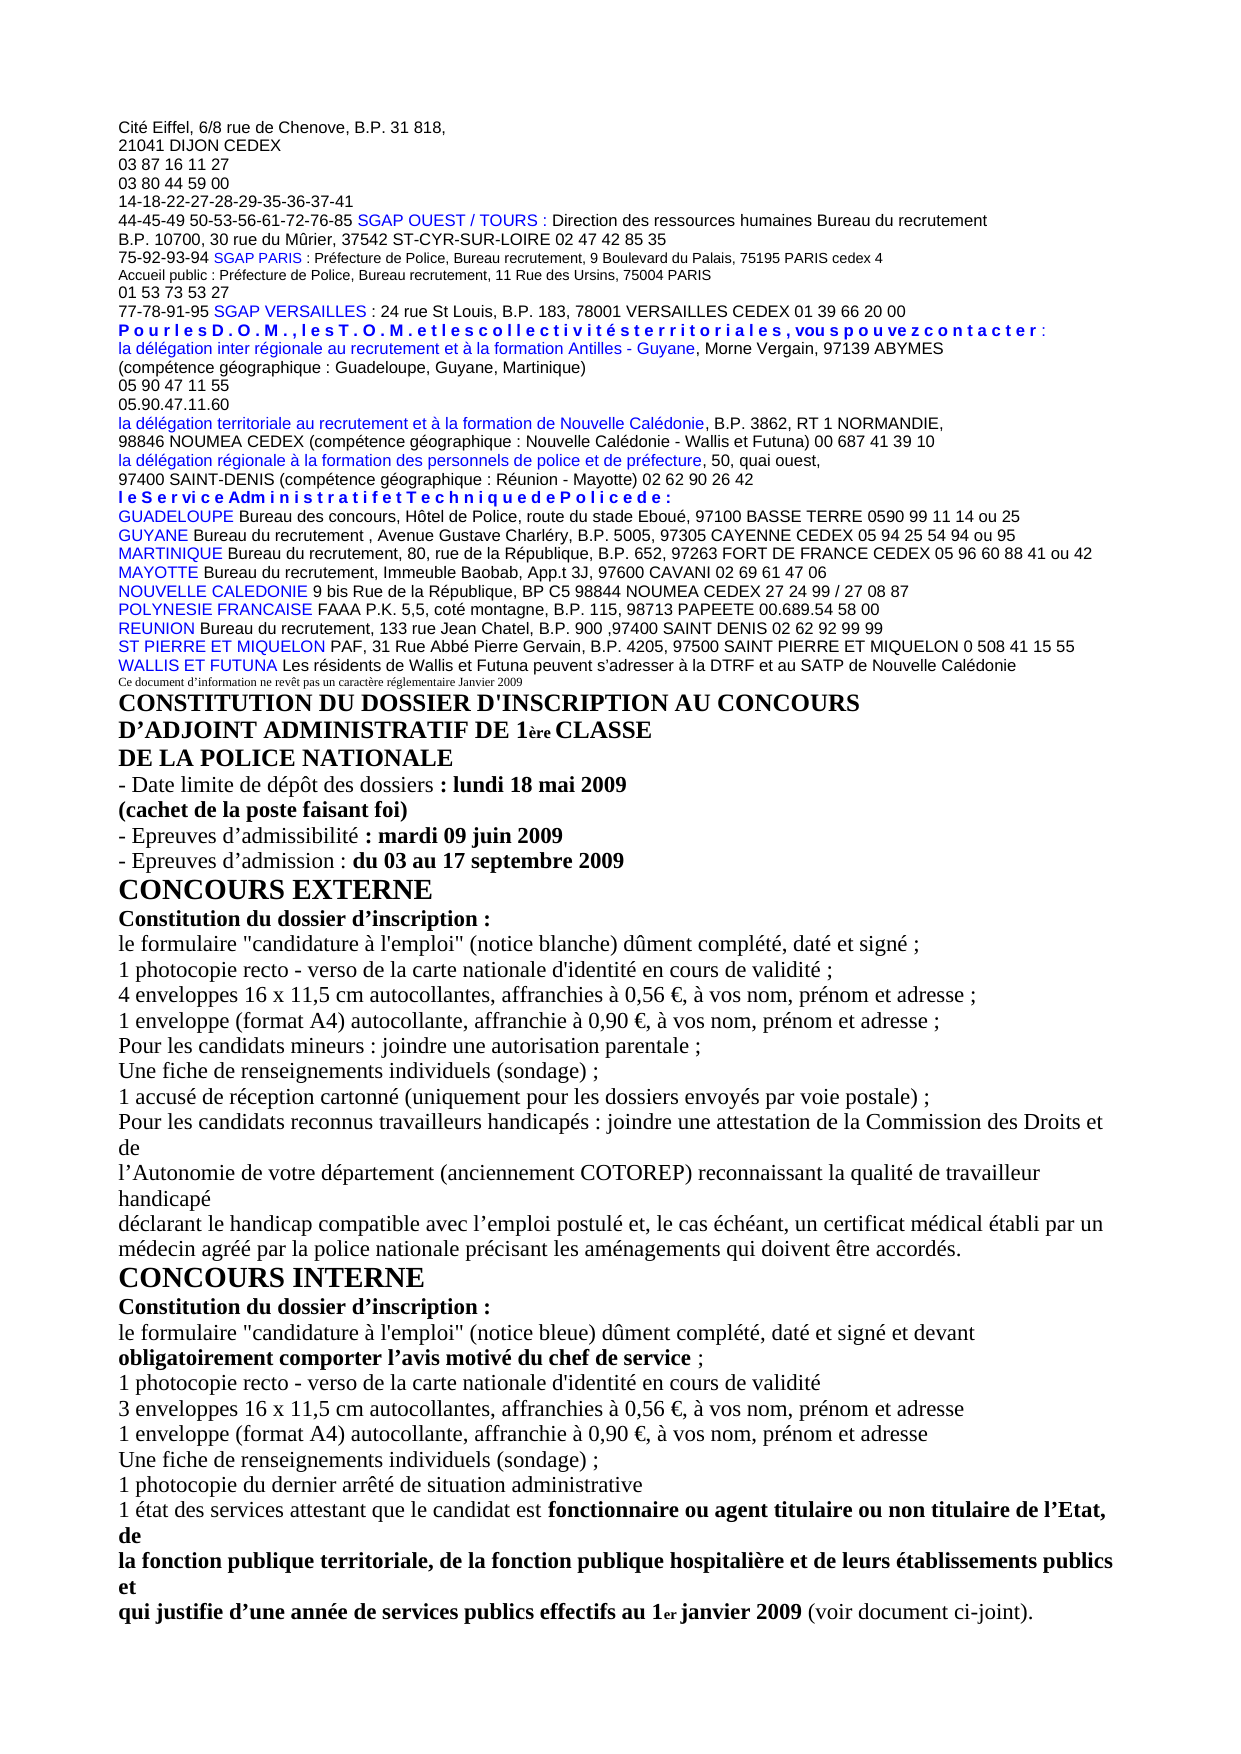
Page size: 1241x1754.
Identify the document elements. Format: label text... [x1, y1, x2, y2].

text 1 photocopie recto - verso de la carte nationale d'identité en cours de validité [118, 1370, 1122, 1396]
text MAYOTTE Bureau du recrutement, Immeuble Baobab, App.t 3J, 97600 CAVANI 02 69 61 47 06 [118, 563, 1122, 582]
text l’Autonomie de votre département (anciennement COTOREP) reconnaissant la qualité de travailleur handicapé [118, 1160, 1122, 1211]
text D’ADJOINT ADMINISTRATIF DE 1ère CLASSE [118, 717, 1122, 744]
text - Epreuves d’admission : du 03 au 17 septembre 2009 [118, 848, 1122, 874]
text 1 enveloppe (format A4) autocollante, affranchie à 0,90 €, à vos nom, prénom et adresse ; [118, 1008, 1122, 1033]
text 1 accusé de réception cartonné (uniquement pour les dossiers envoyés par voie postale) ; [118, 1084, 1122, 1109]
text CONCOURS INTERNE [118, 1262, 1122, 1294]
text 14-18-22-27-28-29-35-36-37-41 [118, 193, 1122, 211]
text 1 enveloppe (format A4) autocollante, affranchie à 0,90 €, à vos nom, prénom et adresse [118, 1421, 1122, 1447]
text - Epreuves d’admissibilité : mardi 09 juin 2009 [118, 823, 1122, 848]
text POLYNESIE FRANCAISE FAAA P.K. 5,5, coté montagne, B.P. 115, 98713 PAPEETE 00.689.54 58 00 [118, 601, 1122, 619]
text MARTINIQUE Bureau du recrutement, 80, rue de la République, B.P. 652, 97263 FORT DE FRANCE CEDEX 05 96 60 88 41 ou 42 [118, 544, 1122, 563]
text le formulaire "candidature à l'emploi" (notice bleue) dûment complété, daté et signé et devant [118, 1319, 1122, 1345]
text WALLIS ET FUTUNA Les résidents de Wallis et Futuna peuvent s’adresser à la DTRF et au SATP de Nouvelle Calédonie [118, 656, 1122, 675]
text GUADELOUPE Bureau des concours, Hôtel de Police, route du stade Eboué, 97100 BASSE TERRE 0590 99 11 14 ou 25 [118, 507, 1122, 526]
text NOUVELLE CALEDONIE 9 bis Rue de la République, BP C5 98844 NOUMEA CEDEX 27 24 99 / 27 08 87 [118, 582, 1122, 601]
text la délégation régionale à la formation des personnels de police et de préfecture, 50, quai ouest, [118, 451, 1122, 470]
text 05.90.47.11.60 [118, 395, 1122, 414]
text l e S e r vi c e Adm i n i s t r a t i f e t T e c h n i q u e d e P o l i c e d e : [118, 489, 1122, 507]
text DE LA POLICE NATIONALE [118, 744, 1122, 772]
text Une fiche de renseignements individuels (sondage) ; [118, 1058, 1122, 1084]
text B.P. 10700, 30 rue du Mûrier, 37542 ST-CYR-SUR-LOIRE 02 47 42 85 35 [118, 230, 1122, 249]
text 1 photocopie recto - verso de la carte nationale d'identité en cours de validité ; [118, 957, 1122, 982]
text qui justifie d’une année de services publics effectifs au 1er janvier 2009 (voir document ci-joint). [118, 1599, 1122, 1624]
text Pour les candidats mineurs : joindre une autorisation parentale ; [118, 1033, 1122, 1058]
text 75-92-93-94 SGAP PARIS : Préfecture de Police, Bureau recrutement, 9 Boulevard du Palais, 75195 PARIS cedex 4 [118, 249, 1122, 267]
text 98846 NOUMEA CEDEX (compétence géographique : Nouvelle Calédonie - Wallis et Futuna) 00 687 41 39 10 [118, 433, 1122, 451]
text 3 enveloppes 16 x 11,5 cm autocollantes, affranchies à 0,56 €, à vos nom, prénom et adresse [118, 1396, 1122, 1421]
text 44-45-49 50-53-56-61-72-76-85 SGAP OUEST / TOURS : Direction des ressources humaines Bureau du recrutement [118, 211, 1122, 230]
text 03 87 16 11 27 [118, 155, 1122, 174]
text CONCOURS EXTERNE [118, 874, 1122, 906]
text Cité Eiffel, 6/8 rue de Chenove, B.P. 31 818, [118, 118, 1122, 137]
text Une fiche de renseignements individuels (sondage) ; [118, 1447, 1122, 1472]
text Accueil public : Préfecture de Police, Bureau recrutement, 11 Rue des Ursins, 75004 PARIS [118, 267, 1122, 283]
text 05 90 47 11 55 [118, 377, 1122, 395]
text (compétence géographique : Guadeloupe, Guyane, Martinique) [118, 358, 1122, 377]
text 21041 DIJON CEDEX [118, 137, 1122, 155]
text (cachet de la poste faisant foi) [118, 797, 1122, 823]
text déclarant le handicap compatible avec l’emploi postulé et, le cas échéant, un certificat médical établi par un [118, 1211, 1122, 1236]
text la délégation inter régionale au recrutement et à la formation Antilles - Guyane, Morne Vergain, 97139 ABYMES [118, 339, 1122, 358]
text GUYANE Bureau du recrutement , Avenue Gustave Charléry, B.P. 5005, 97305 CAYENNE CEDEX 05 94 25 54 94 ou 95 [118, 526, 1122, 544]
text 4 enveloppes 16 x 11,5 cm autocollantes, affranchies à 0,56 €, à vos nom, prénom et adresse ; [118, 982, 1122, 1008]
text 01 53 73 53 27 [118, 283, 1122, 302]
text obligatoirement comporter l’avis motivé du chef de service ; [118, 1345, 1122, 1370]
text 1 état des services attestant que le candidat est fonctionnaire ou agent titulaire ou non titulaire de l’Etat, de [118, 1497, 1122, 1548]
text ST PIERRE ET MIQUELON PAF, 31 Rue Abbé Pierre Gervain, B.P. 4205, 97500 SAINT PIERRE ET MIQUELON 0 508 41 15 55 [118, 638, 1122, 656]
text médecin agréé par la police nationale précisant les aménagements qui doivent être accordés. [118, 1236, 1122, 1262]
text REUNION Bureau du recrutement, 133 rue Jean Chatel, B.P. 900 ,97400 SAINT DENIS 02 62 92 99 99 [118, 619, 1122, 638]
text - Date limite de dépôt des dossiers : lundi 18 mai 2009 [118, 772, 1122, 797]
text Constitution du dossier d’inscription : [118, 906, 1122, 931]
text le formulaire "candidature à l'emploi" (notice blanche) dûment complété, daté et signé ; [118, 931, 1122, 957]
text P o u r l e s D . O . M . , l e s T . O . M . e t l e s c o l l e c t i v i t é s t e r r i t o r i a l e s , vou s p o u ve z c o n t a c t e r : [118, 321, 1122, 339]
text 1 photocopie du dernier arrêté de situation administrative [118, 1472, 1122, 1497]
text 03 80 44 59 00 [118, 174, 1122, 193]
text 97400 SAINT-DENIS (compétence géographique : Réunion - Mayotte) 02 62 90 26 42 [118, 470, 1122, 489]
text 77-78-91-95 SGAP VERSAILLES : 24 rue St Louis, B.P. 183, 78001 VERSAILLES CEDEX 01 39 66 20 00 [118, 302, 1122, 321]
text Ce document d’information ne revêt pas un caractère réglementaire Janvier 2009 [118, 675, 1122, 689]
text Pour les candidats reconnus travailleurs handicapés : joindre une attestation de la Commission des Droits et de [118, 1109, 1122, 1160]
text CONSTITUTION DU DOSSIER D'INSCRIPTION AU CONCOURS [118, 689, 1122, 717]
text la délégation territoriale au recrutement et à la formation de Nouvelle Calédonie, B.P. 3862, RT 1 NORMANDIE, [118, 414, 1122, 433]
text Constitution du dossier d’inscription : [118, 1294, 1122, 1319]
text la fonction publique territoriale, de la fonction publique hospitalière et de leurs établissements publics et [118, 1548, 1122, 1599]
